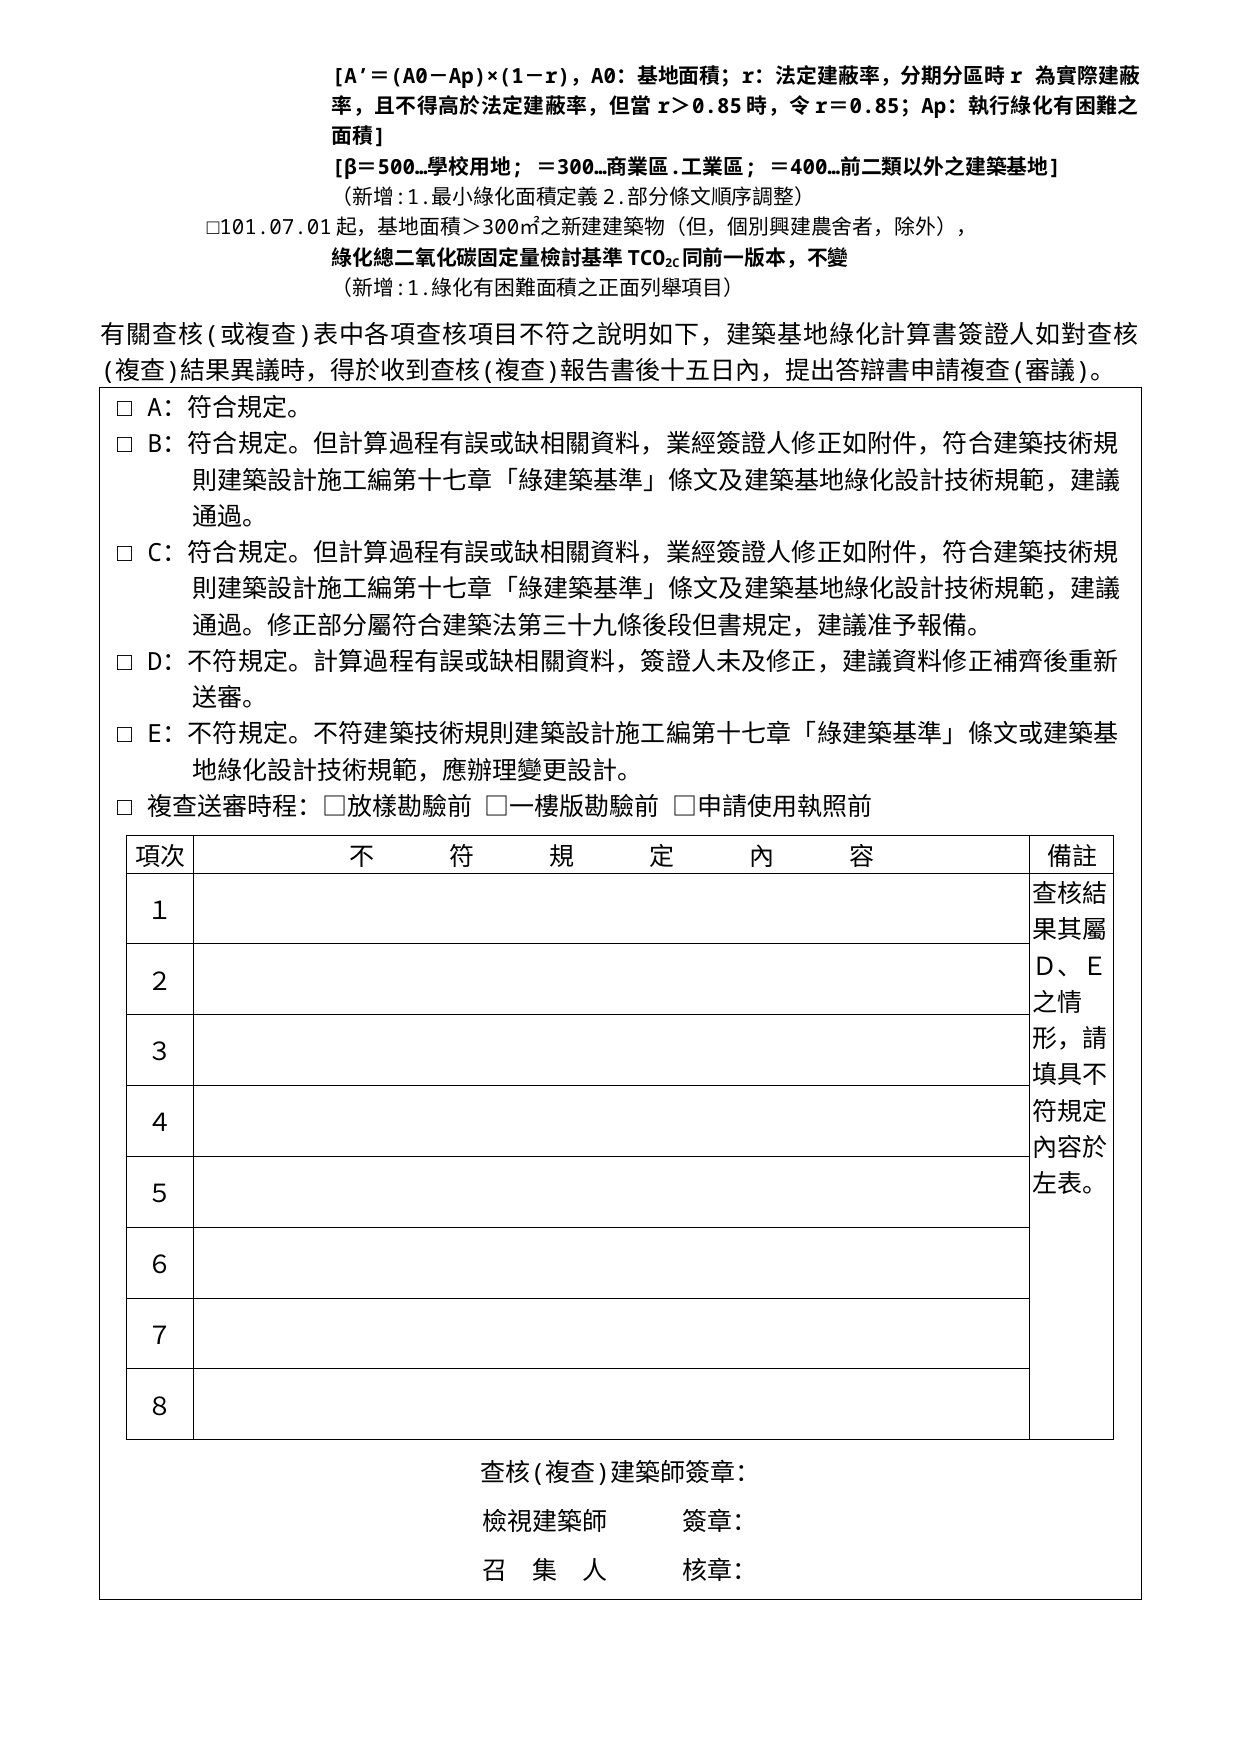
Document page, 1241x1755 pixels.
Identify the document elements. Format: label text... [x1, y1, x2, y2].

text 有關查核(或複查)表中各項查核項目不符之說明如下，建築基地綠化計算書簽證人如對查核(複查)結果異議時，得於收到查核(複查)報告書後十五日內，提出答辯書申請複查(審議)。 [100, 314, 1140, 387]
table_cell ６ [127, 1228, 193, 1297]
text [A’＝(A0－Ap)×(1－r)，A0：基地面積；r：法定建蔽率，分期分區時r 為實際建蔽率，且不得高於法定建蔽率，但當r＞0.85時，令r＝0.85；Ap：執行綠化有困難之面積] [332, 59, 1140, 150]
table_header 不 符 規 定 內 容 [194, 836, 1029, 872]
table_header □ A：符合規定。 □ B：符合規定。但計算過程有誤或缺相關資料，業經簽證人修正如附件，符合建築技術規則建築設計施工編第十七章「綠建築基準」條文及建築基地綠化設計技術規範，建議通過。 □ C：符合規定。但計算過程有誤或缺相關資料，業經簽證人修正如附件，符合建築技術規則建築設計施工編第十七章「綠建築基準」條文及建築基地綠化設計技術規範，建議通過。修正部分屬符合建築法第三十九條後段但書規定，建議准予報備。 □ D：不符規定。計算過程有誤或缺相關資料，簽證人未及修正，建議資料修正補齊後重新送審。 □ E：不符規定。不符建築技術規則建築設計施工編第十七章「綠建築基準」條文或建築基地綠化設計技術規範，應辦理變更設計。 □ 複查送審時程：□放樣勘驗前 □一樓版勘驗前 □申請使用執照前 查核(複查)建築師簽章： 檢視建築師 簽章： 召 集 人 核章： [100, 388, 1141, 1599]
table_cell [194, 1015, 1029, 1085]
text 綠化總二氧化碳固定量檢討基準TCO2C同前一版本，不變 [332, 241, 1140, 271]
table_cell ５ [127, 1157, 193, 1227]
table_header 備註 [1030, 836, 1113, 872]
table_cell [194, 944, 1029, 1014]
text □101.07.01起，基地面積＞300㎡之新建建築物（但，個別興建農舍者，除外）， [207, 211, 1140, 241]
table_cell ２ [127, 944, 193, 1014]
table_cell ７ [127, 1299, 193, 1368]
text （新增:1.綠化有困難面積之正面列舉項目） [332, 271, 1140, 302]
text [β＝500…學校用地; ＝300…商業區.工業區; ＝400…前二類以外之建築基地] [332, 150, 1140, 180]
table_cell [194, 1086, 1029, 1156]
text （新增:1.最小綠化面積定義2.部分條文順序調整） [332, 180, 1140, 211]
table_cell [194, 874, 1029, 943]
table_cell 查核結果其屬Ｄ、Ｅ之情形，請填具不符規定內容於左表。 [1030, 874, 1113, 1439]
table_cell [194, 1157, 1029, 1227]
table_cell ４ [127, 1086, 193, 1156]
table_cell [194, 1369, 1029, 1439]
table_cell [194, 1299, 1029, 1368]
table_header 項次 [127, 836, 193, 872]
table_cell ８ [127, 1369, 193, 1439]
table_cell ３ [127, 1015, 193, 1085]
table_cell １ [127, 874, 193, 943]
table_cell [194, 1228, 1029, 1297]
